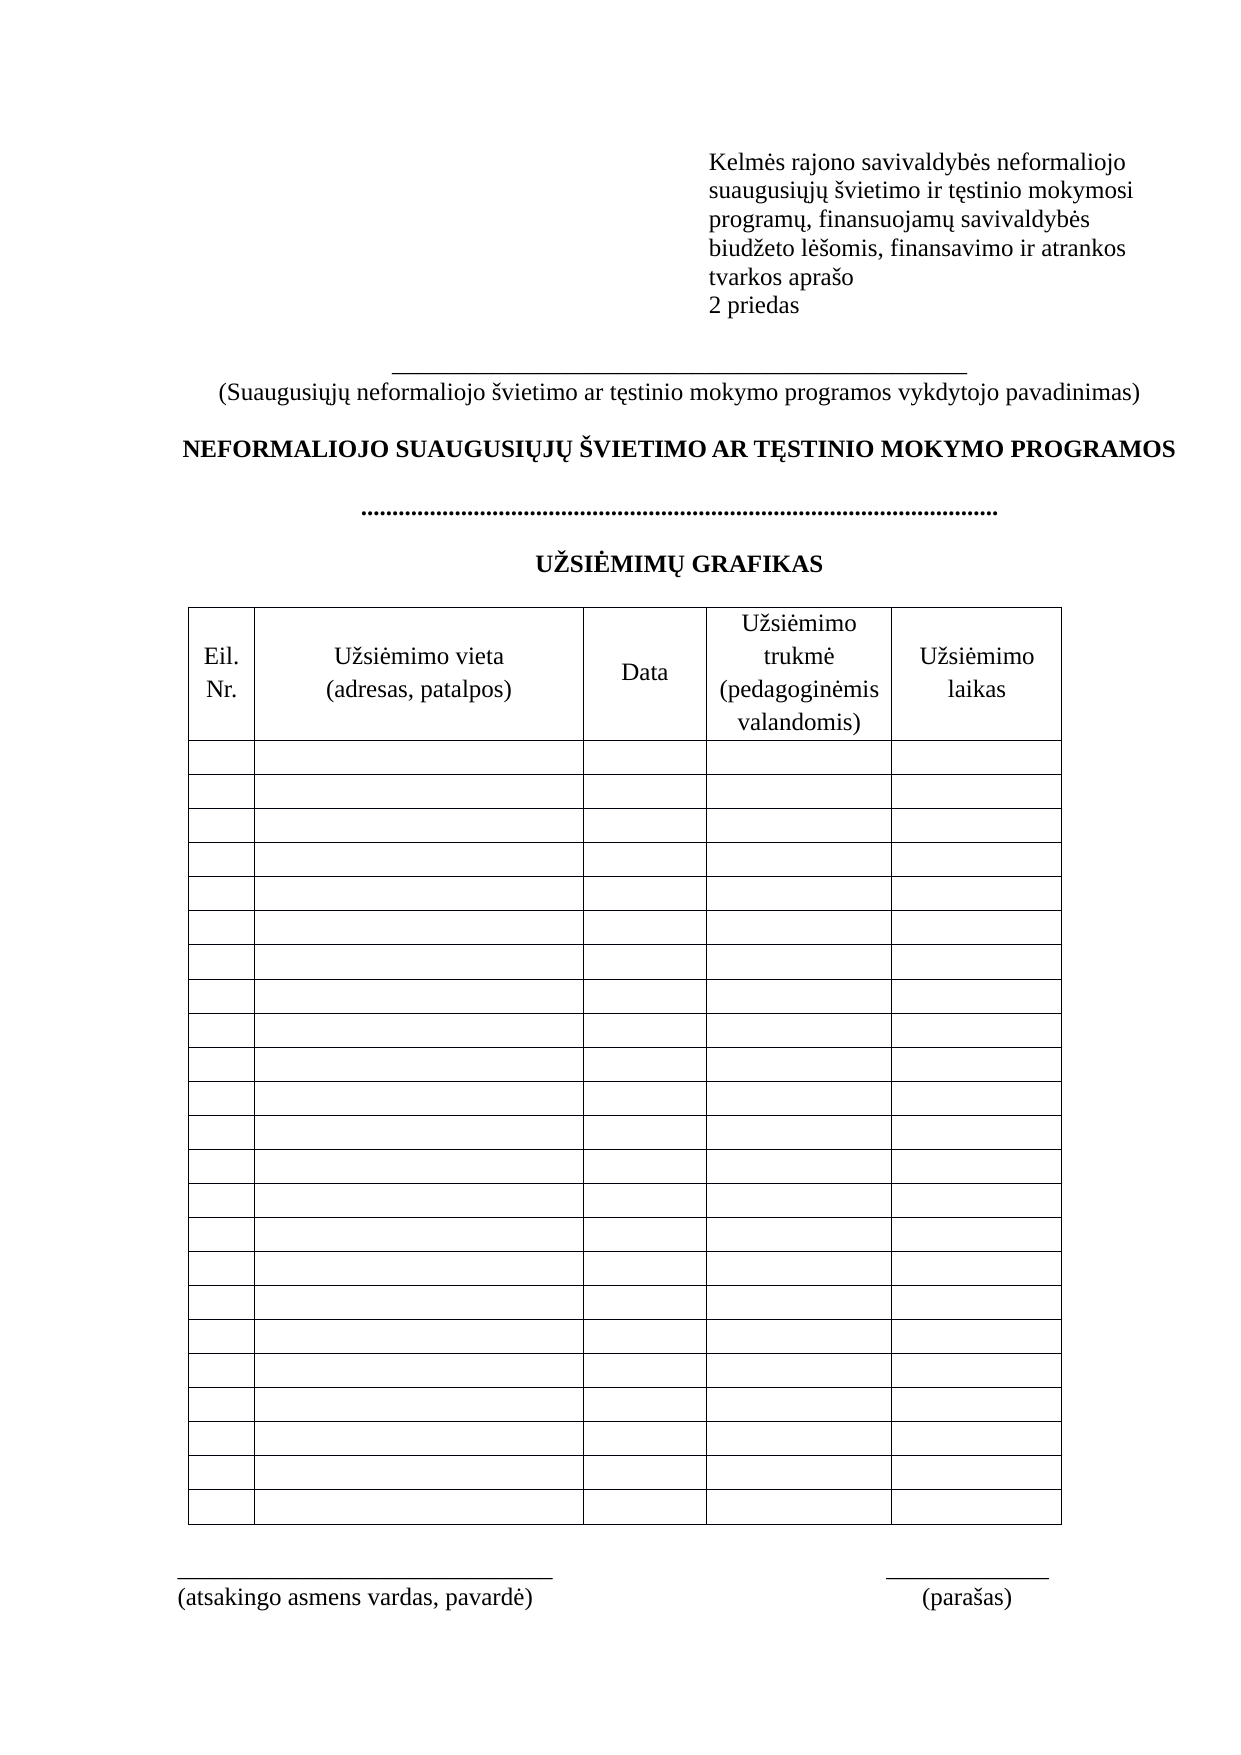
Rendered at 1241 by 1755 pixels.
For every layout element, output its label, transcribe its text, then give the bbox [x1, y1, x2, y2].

table_cell [584, 1082, 706, 1115]
table_cell [892, 877, 1061, 910]
table_cell [892, 1014, 1061, 1047]
table_cell [707, 980, 891, 1012]
table_cell [255, 775, 583, 808]
table_cell [892, 1116, 1061, 1149]
table_cell [892, 1388, 1061, 1421]
table_cell [255, 1116, 583, 1149]
table_cell [189, 1320, 254, 1353]
table_cell [892, 980, 1061, 1012]
table_cell [584, 1286, 706, 1319]
table_cell [584, 775, 706, 808]
table_cell [892, 1422, 1061, 1455]
table_cell [707, 911, 891, 944]
table_cell [707, 1252, 891, 1285]
table_cell [707, 1116, 891, 1149]
table_cell [892, 1082, 1061, 1115]
table_cell [892, 945, 1061, 978]
table_cell [584, 1354, 706, 1387]
table_cell [707, 1014, 891, 1047]
table_cell [255, 1388, 583, 1421]
table_cell [189, 741, 254, 774]
table_cell [255, 1320, 583, 1353]
table_cell [707, 1150, 891, 1183]
table_cell [189, 1286, 254, 1319]
text (Suaugusiųjų neformaliojo švietimo ar tęstinio mokymo programos vykdytojo pavadinimas) [177, 377, 1181, 406]
table_cell [584, 945, 706, 978]
table_cell [584, 1456, 706, 1489]
table_cell [584, 741, 706, 774]
text 2 priedas [709, 291, 1181, 319]
table_cell [707, 1388, 891, 1421]
table_header Užsiėmimo laikas [892, 608, 1061, 740]
table_cell [189, 1252, 254, 1285]
table_cell [255, 809, 583, 842]
table_cell [892, 1048, 1061, 1081]
table_cell [189, 980, 254, 1012]
text ...................................................................................................... [177, 492, 1181, 521]
table_cell [707, 775, 891, 808]
table_cell [707, 741, 891, 774]
table_cell [892, 1320, 1061, 1353]
table_cell [584, 1422, 706, 1455]
table_cell [892, 775, 1061, 808]
table_cell [255, 945, 583, 978]
table_cell [255, 1286, 583, 1319]
table_header Eil. Nr. [189, 608, 254, 740]
text programų, finansuojamų savivaldybės [709, 204, 1181, 233]
table_cell [584, 1218, 706, 1251]
table_cell [892, 1456, 1061, 1489]
table_cell [255, 1150, 583, 1183]
table_cell [189, 1048, 254, 1081]
text UŽSIĖMIMŲ GRAFIKAS [177, 549, 1181, 578]
table_cell [584, 1320, 706, 1353]
table_cell [189, 1422, 254, 1455]
table_cell [189, 1354, 254, 1387]
table_cell [707, 1320, 891, 1353]
text tvarkos aprašo [709, 262, 1181, 291]
table_cell [584, 1252, 706, 1285]
table_cell [255, 1252, 583, 1285]
table_cell [255, 1014, 583, 1047]
table_cell [892, 1218, 1061, 1251]
table_cell [892, 1150, 1061, 1183]
table_cell [707, 1286, 891, 1319]
table_cell [255, 911, 583, 944]
table_cell [892, 911, 1061, 944]
table_cell [584, 1116, 706, 1149]
table_cell [189, 1116, 254, 1149]
table_cell [189, 809, 254, 842]
table_cell [189, 1218, 254, 1251]
table_header Data [584, 608, 706, 740]
table_cell [584, 809, 706, 842]
table_cell [189, 1490, 254, 1523]
table_cell [255, 1218, 583, 1251]
table_header Užsiėmimo trukmė (pedagoginėmis valandomis) [707, 608, 891, 740]
table_cell [189, 775, 254, 808]
table_cell [255, 1082, 583, 1115]
table_cell [707, 877, 891, 910]
table_cell [255, 1184, 583, 1217]
table_cell [892, 1184, 1061, 1217]
table_cell [707, 1456, 891, 1489]
table_cell [584, 1490, 706, 1523]
table_cell [189, 1456, 254, 1489]
text biudžeto lėšomis, finansavimo ir atrankos [709, 233, 1181, 262]
text (atsakingo asmens vardas, pavardė) (parašas) [177, 1582, 1181, 1611]
table_cell [255, 1422, 583, 1455]
table_cell [255, 877, 583, 910]
table_cell [255, 741, 583, 774]
table_cell [707, 1490, 891, 1523]
table_cell [255, 1354, 583, 1387]
table_cell [707, 945, 891, 978]
table_cell [707, 1218, 891, 1251]
table_cell [707, 1422, 891, 1455]
table_cell [892, 843, 1061, 876]
table_cell [707, 1354, 891, 1387]
table_cell [892, 1490, 1061, 1523]
table_cell [189, 1150, 254, 1183]
table_cell [584, 1184, 706, 1217]
table_cell [707, 1082, 891, 1115]
table_cell [255, 1490, 583, 1523]
text ______________________________ _____________ [177, 1553, 1181, 1582]
table_header Užsiėmimo vieta (adresas, patalpos) [255, 608, 583, 740]
table_cell [189, 877, 254, 910]
text suaugusiųjų švietimo ir tęstinio mokymosi [709, 176, 1181, 204]
table_cell [707, 1048, 891, 1081]
table_cell [892, 1286, 1061, 1319]
table_cell [255, 843, 583, 876]
table_cell [707, 1184, 891, 1217]
table_cell [189, 1014, 254, 1047]
table_cell [189, 945, 254, 978]
table_cell [189, 1082, 254, 1115]
table_cell [584, 877, 706, 910]
table_cell [584, 1014, 706, 1047]
table_cell [584, 1388, 706, 1421]
table_cell [255, 980, 583, 1012]
text NEFORMALIOJO SUAUGUSIŲJŲ ŠVIETIMO AR TĘSTINIO MOKYMO PROGRAMOS [177, 434, 1181, 463]
text ______________________________________________ [177, 348, 1181, 377]
table_cell [892, 1252, 1061, 1285]
table_cell [189, 1388, 254, 1421]
table_cell [584, 1048, 706, 1081]
text Kelmės rajono savivaldybės neformaliojo [709, 147, 1181, 176]
table_cell [584, 1150, 706, 1183]
table_cell [255, 1456, 583, 1489]
table_cell [189, 1184, 254, 1217]
table_cell [892, 741, 1061, 774]
table_cell [255, 1048, 583, 1081]
table_cell [707, 809, 891, 842]
table_cell [189, 911, 254, 944]
table_cell [584, 980, 706, 1012]
table_cell [189, 843, 254, 876]
table_cell [584, 843, 706, 876]
table_cell [707, 843, 891, 876]
table_cell [892, 1354, 1061, 1387]
table_cell [892, 809, 1061, 842]
table_cell [584, 911, 706, 944]
